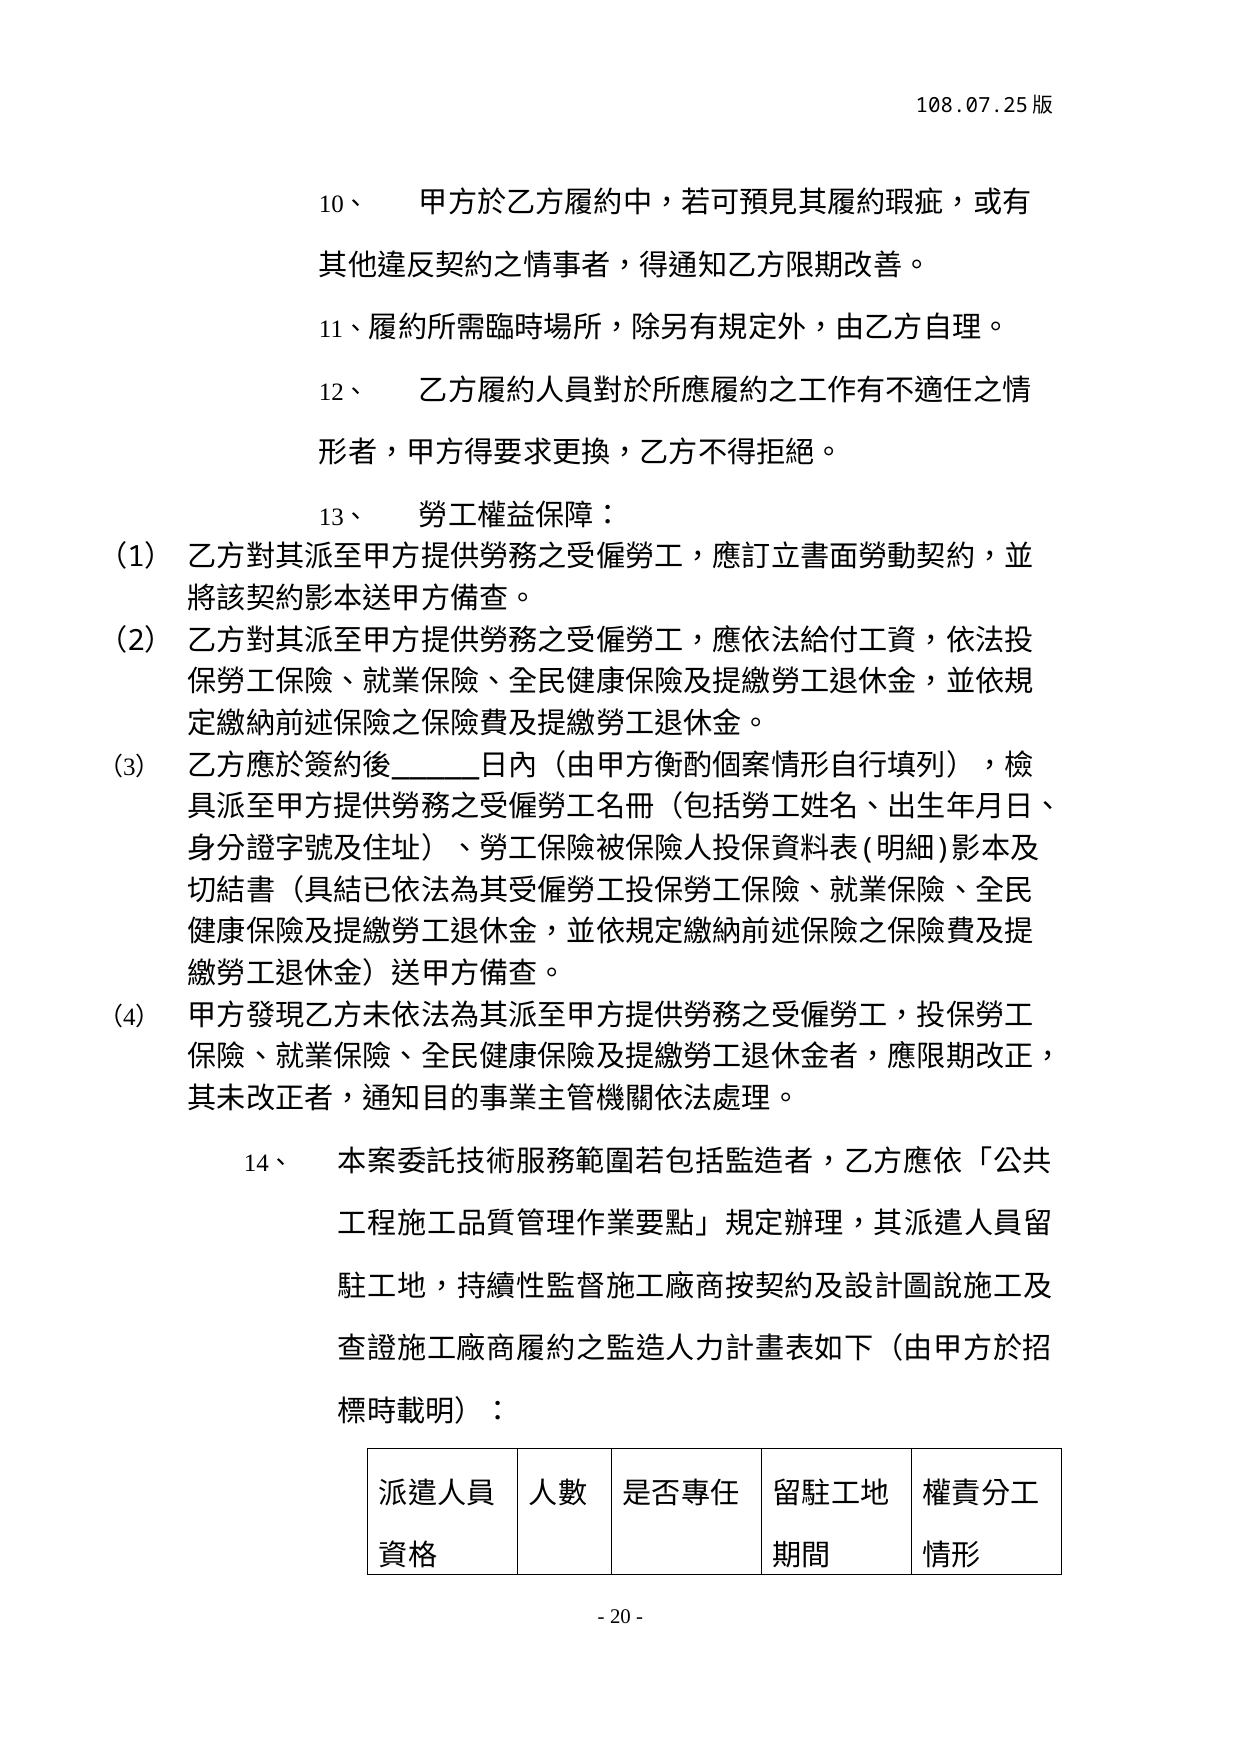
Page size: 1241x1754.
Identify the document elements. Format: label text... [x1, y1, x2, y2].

table_header 人數 [518, 1449, 611, 1574]
list 乙方對其派至甲方提供勞務之受僱勞工，應訂立書面勞動契約，並將該契約影本送甲方備查。 [98, 533, 1053, 617]
table_header 是否專任 [612, 1449, 761, 1574]
list 本案委託技術服務範圍若包括監造者，乙方應依「公共工程施工品質管理作業要點」規定辦理，其派遣人員留駐工地，持續性監督施工廠商按契約及設計圖說施工及查證施工廠商履約之監造人力計畫表如下（由甲方於招標時載明）： [244, 1117, 1053, 1429]
list 乙方對其派至甲方提供勞務之受僱勞工，應依法給付工資，依法投保勞工保險、就業保險、全民健康保險及提繳勞工退休金，並依規定繳納前述保險之保險費及提繳勞工退休金。 [98, 617, 1053, 742]
table_header 權責分工情形 [912, 1449, 1061, 1574]
list 甲方於乙方履約中，若可預見其履約瑕疵，或有其他違反契約之情事者，得通知乙方限期改善。 [319, 158, 1053, 283]
table_header 留駐工地期間 [762, 1449, 911, 1574]
list 乙方應於簽約後_____日內（由甲方衡酌個案情形自行填列），檢具派至甲方提供勞務之受僱勞工名冊（包括勞工姓名、出生年月日、身分證字號及住址）、勞工保險被保險人投保資料表(明細)影本及切結書（具結已依法為其受僱勞工投保勞工保險、就業保險、全民健康保險及提繳勞工退休金，並依規定繳納前述保險之保險費及提繳勞工退休金）送甲方備查。 [98, 742, 1053, 992]
list 甲方發現乙方未依法為其派至甲方提供勞務之受僱勞工，投保勞工保險、就業保險、全民健康保險及提繳勞工退休金者，應限期改正，其未改正者，通知目的事業主管機關依法處理。 [98, 992, 1053, 1117]
list 乙方履約人員對於所應履約之工作有不適任之情形者，甲方得要求更換，乙方不得拒絕。 [319, 346, 1053, 471]
table_header 派遣人員資格 [368, 1449, 517, 1574]
list 勞工權益保障： [319, 471, 1053, 533]
list 履約所需臨時場所，除另有規定外，由乙方自理。 [319, 283, 1053, 346]
